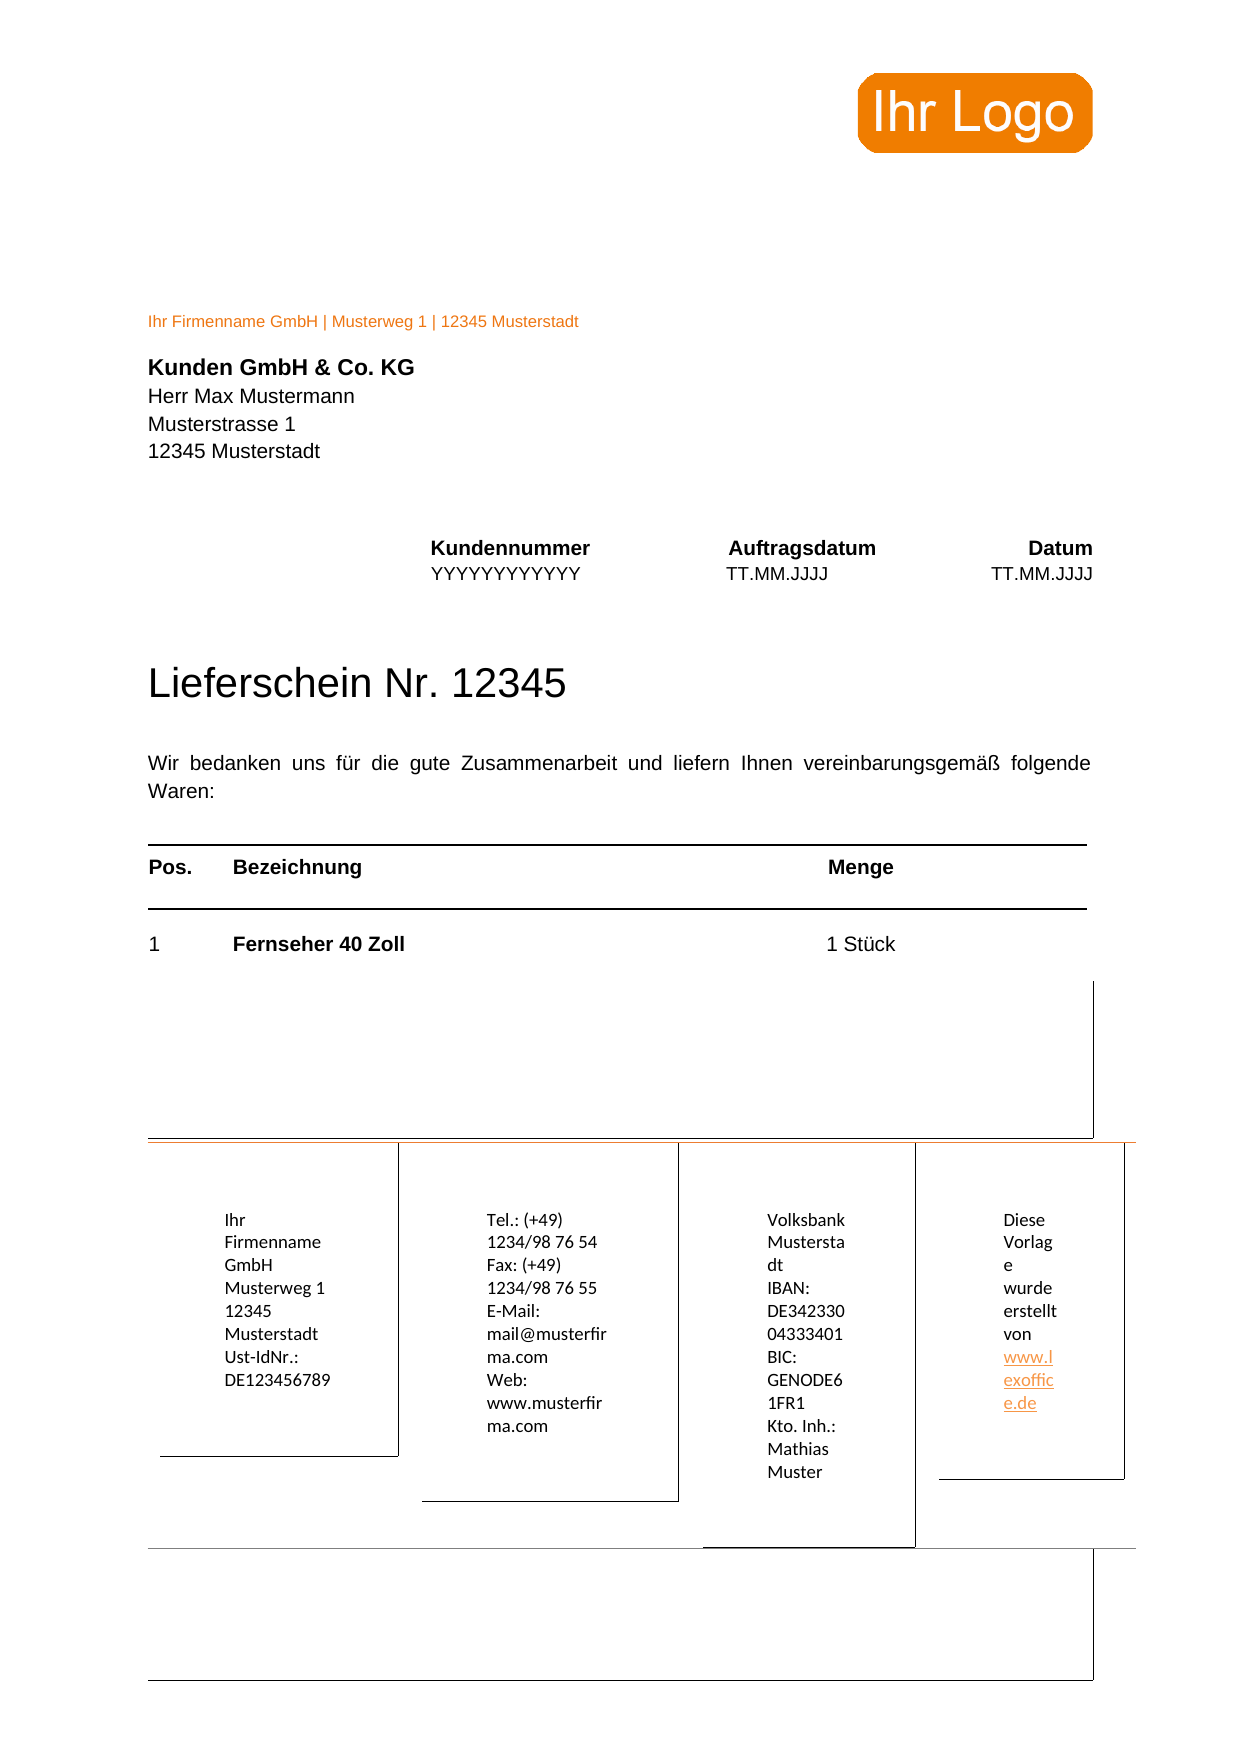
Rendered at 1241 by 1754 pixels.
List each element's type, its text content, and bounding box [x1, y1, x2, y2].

table_cell Fernseher 40 Zoll [233, 910, 634, 964]
table_header Pos. [148, 846, 222, 908]
text Kunden GmbH & Co. KG Herr Max Mustermann Musterstrasse 1 12345 Musterstadt [148, 354, 1093, 463]
text Ihr Firmenname GmbH | Musterweg 1 | 12345 Musterstadt [148, 311, 1093, 331]
text Kundennummer Auftragsdatum Datum [148, 536, 1093, 560]
text YYYYYYYYYYYY TT.MM.JJJJ TT.MM.JJJJ [148, 563, 1093, 606]
table_cell 1 [148, 910, 222, 964]
table_cell 1 Stück [634, 910, 1087, 964]
table_header Bezeichnung [233, 846, 634, 908]
table_header Menge [634, 846, 1087, 908]
table_cell [222, 910, 233, 964]
text Lieferschein Nr. 12345 [148, 659, 1093, 707]
table_header [222, 846, 233, 908]
text Wir bedanken uns für die gute Zusammenarbeit und liefern Ihnen vereinbarungsgemäß folgende Waren: [148, 751, 1093, 803]
